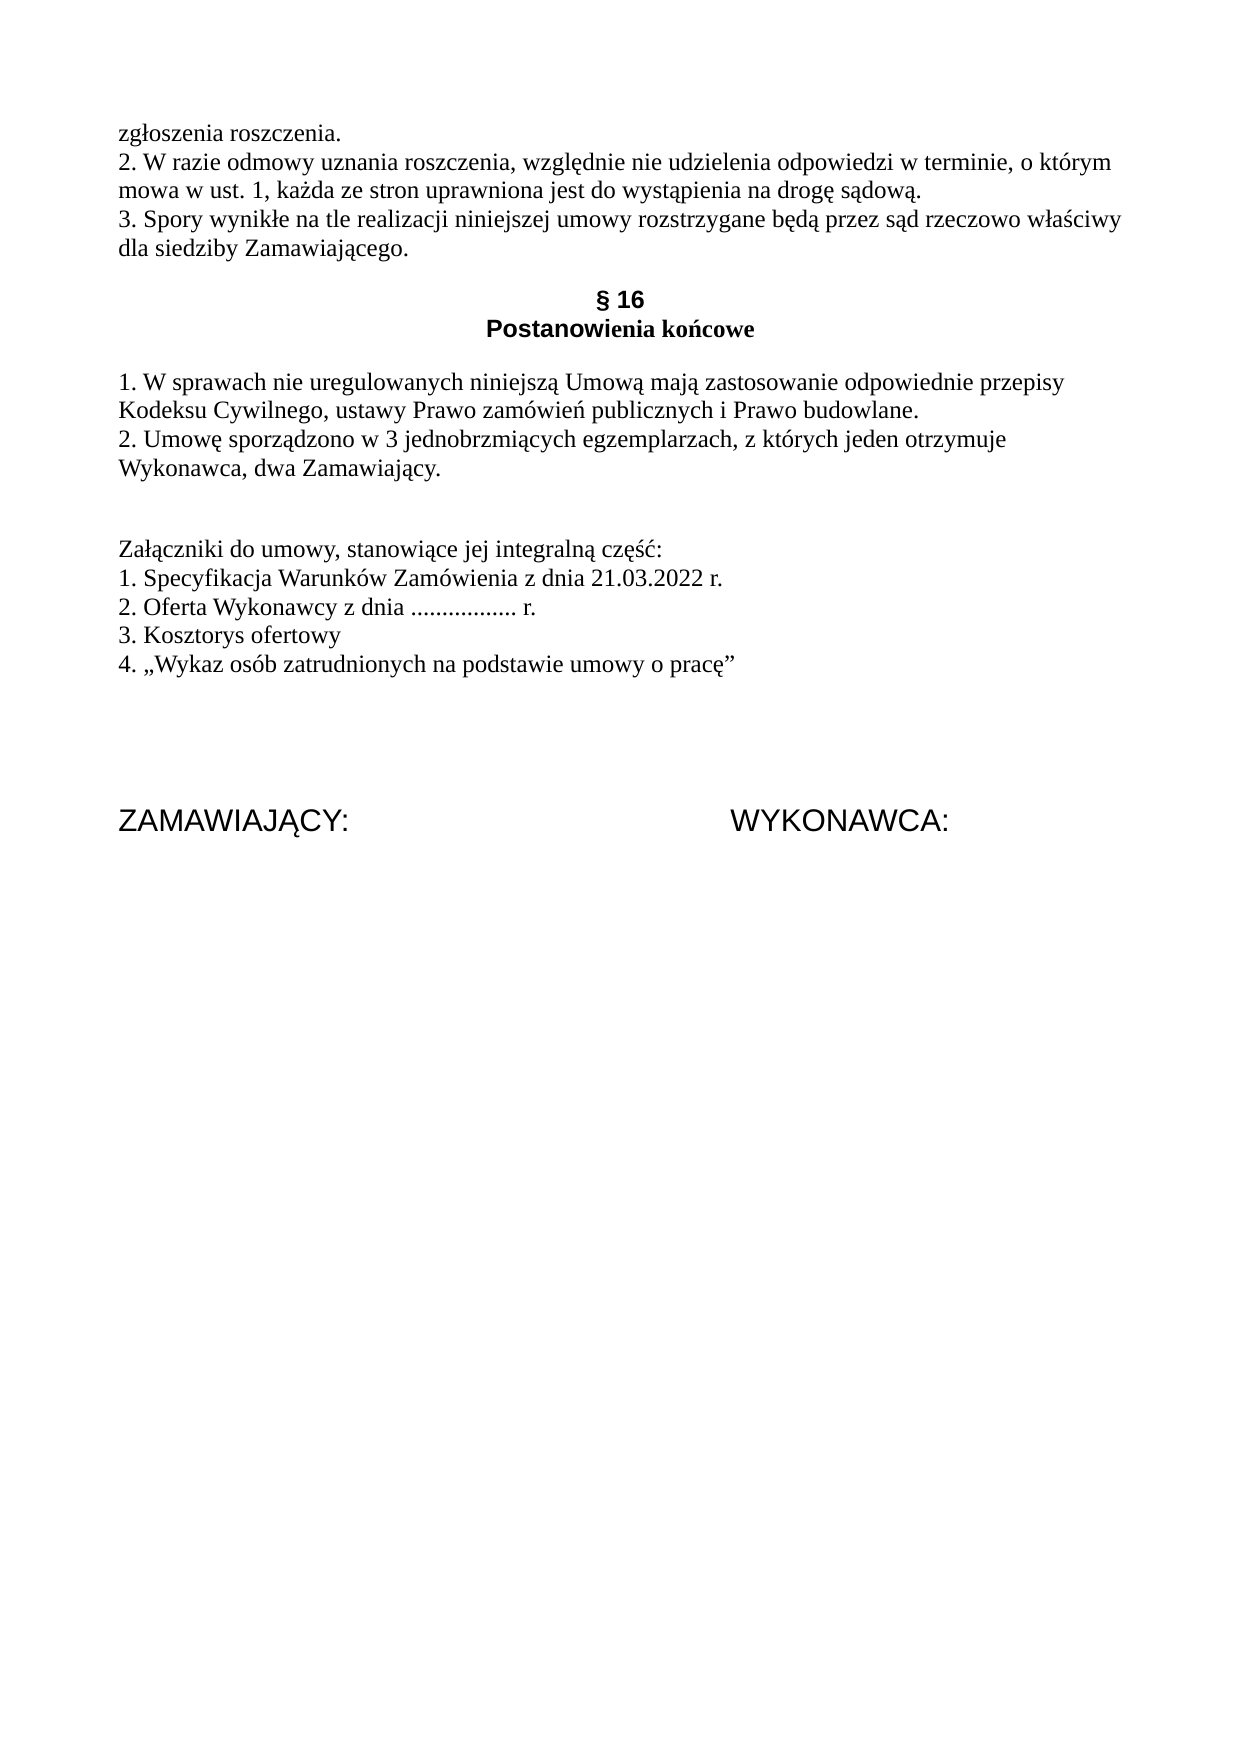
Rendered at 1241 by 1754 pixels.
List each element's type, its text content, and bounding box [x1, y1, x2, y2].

text 1. W sprawach nie uregulowanych niniejszą Umową mają zastosowanie odpowiednie przepisy Kodeksu Cywilnego, ustawy Prawo zamówień publicznych i Prawo budowlane. 2. Umowę sporządzono w 3 jednobrzmiących egzemplarzach, z których jeden otrzymuje Wykonawca, dwa Zamawiający. [118, 343, 1122, 482]
text Załączniki do umowy, stanowiące jej integralną część: 1. Specyfikacja Warunków Zamówienia z dnia 21.03.2022 r. 2. Oferta Wykonawcy z dnia ................. r. 3. Kosztorys ofertowy 4. „Wykaz osób zatrudnionych na podstawie umowy o pracę” [118, 511, 1122, 678]
text § 16 Postanowienia końcowe [118, 286, 1122, 343]
text ZAMAWIAJĄCY: WYKONAWCA: [118, 754, 1122, 861]
text zgłoszenia roszczenia. 2. W razie odmowy uznania roszczenia, względnie nie udzielenia odpowiedzi w terminie, o którym mowa w ust. 1, każda ze stron uprawniona jest do wystąpienia na drogę sądową. 3. Spory wynikłe na tle realizacji niniejszej umowy rozstrzygane będą przez sąd rzeczowo właściwy dla siedziby Zamawiającego. [118, 118, 1122, 262]
